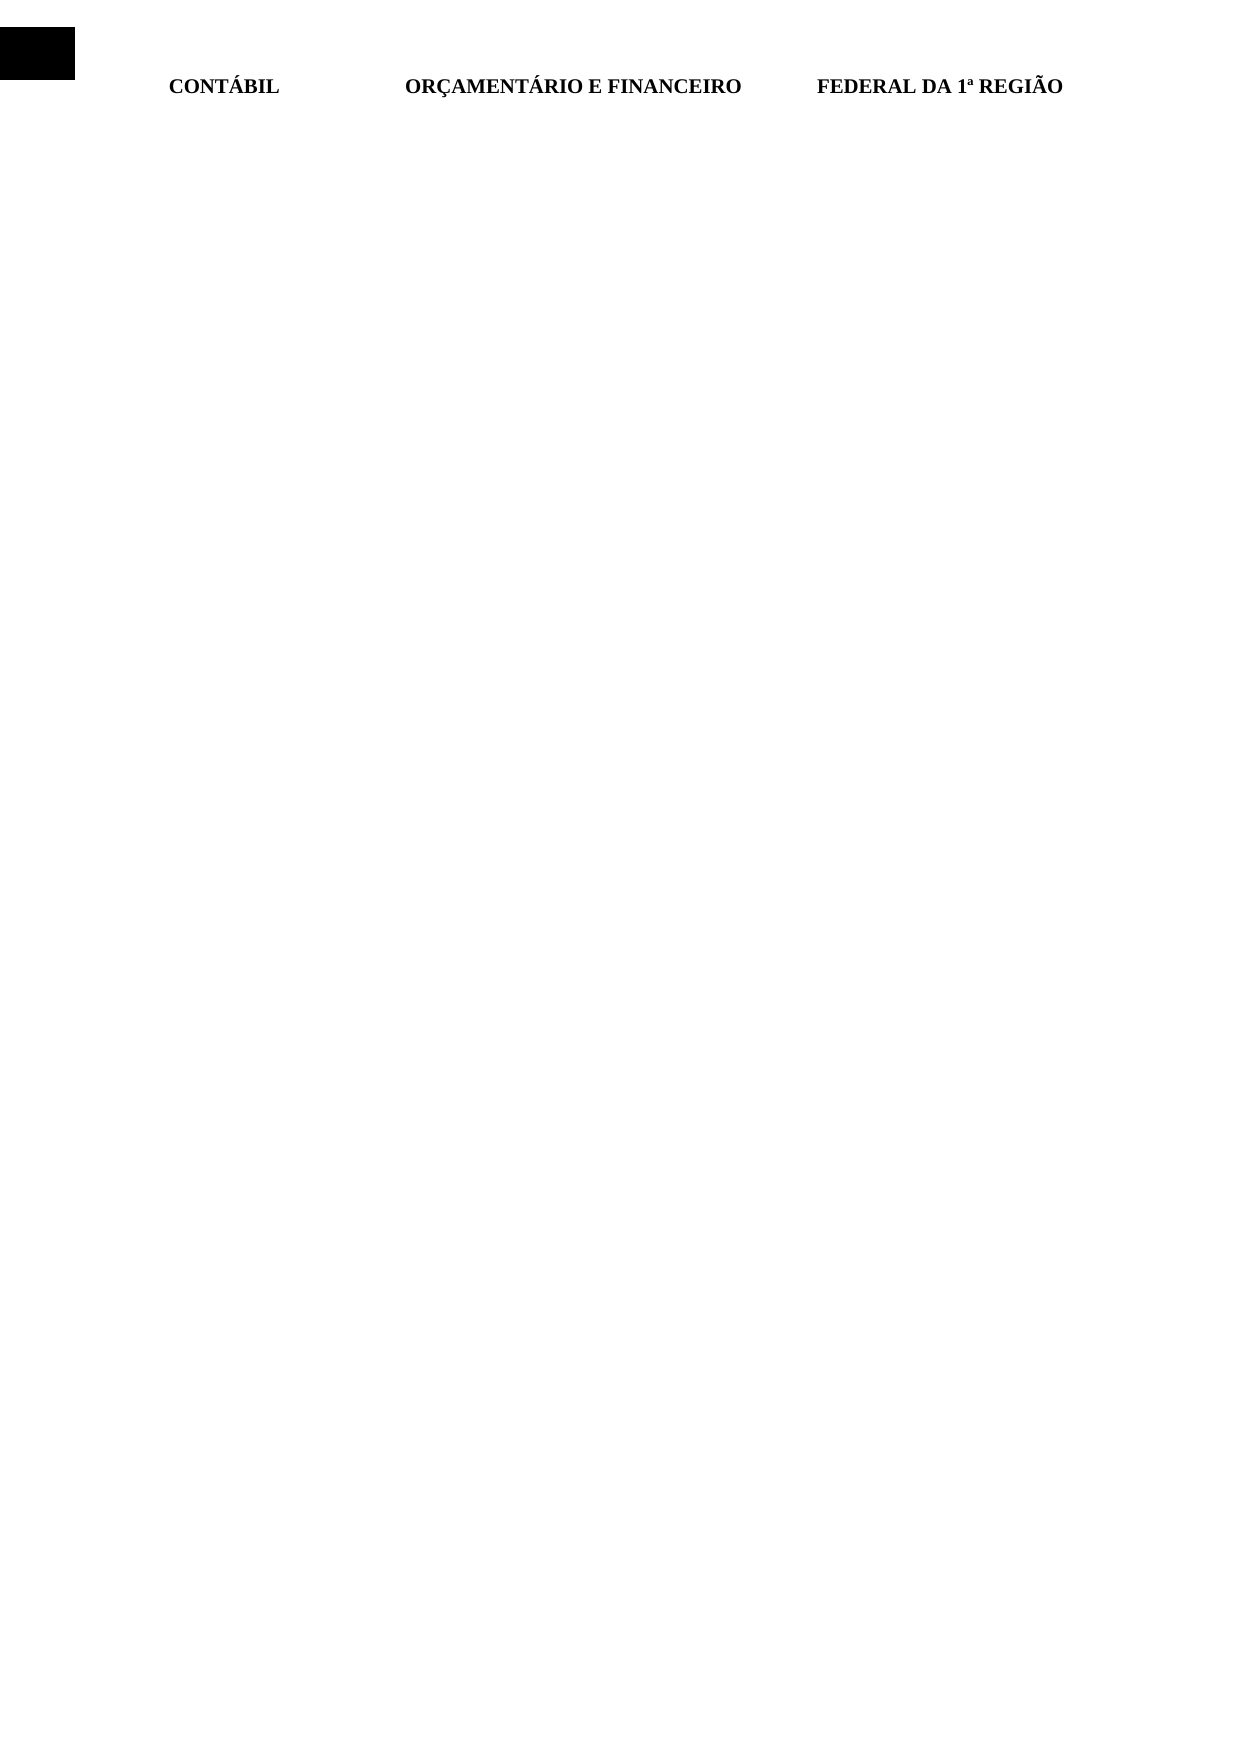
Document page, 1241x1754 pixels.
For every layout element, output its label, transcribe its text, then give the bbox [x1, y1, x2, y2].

table_header FEDERAL DA 1ª REGIÃO [774, 74, 1106, 98]
table_header CONTÁBIL [75, 74, 373, 98]
table_header ORÇAMENTÁRIO E FINANCEIRO [373, 74, 774, 98]
